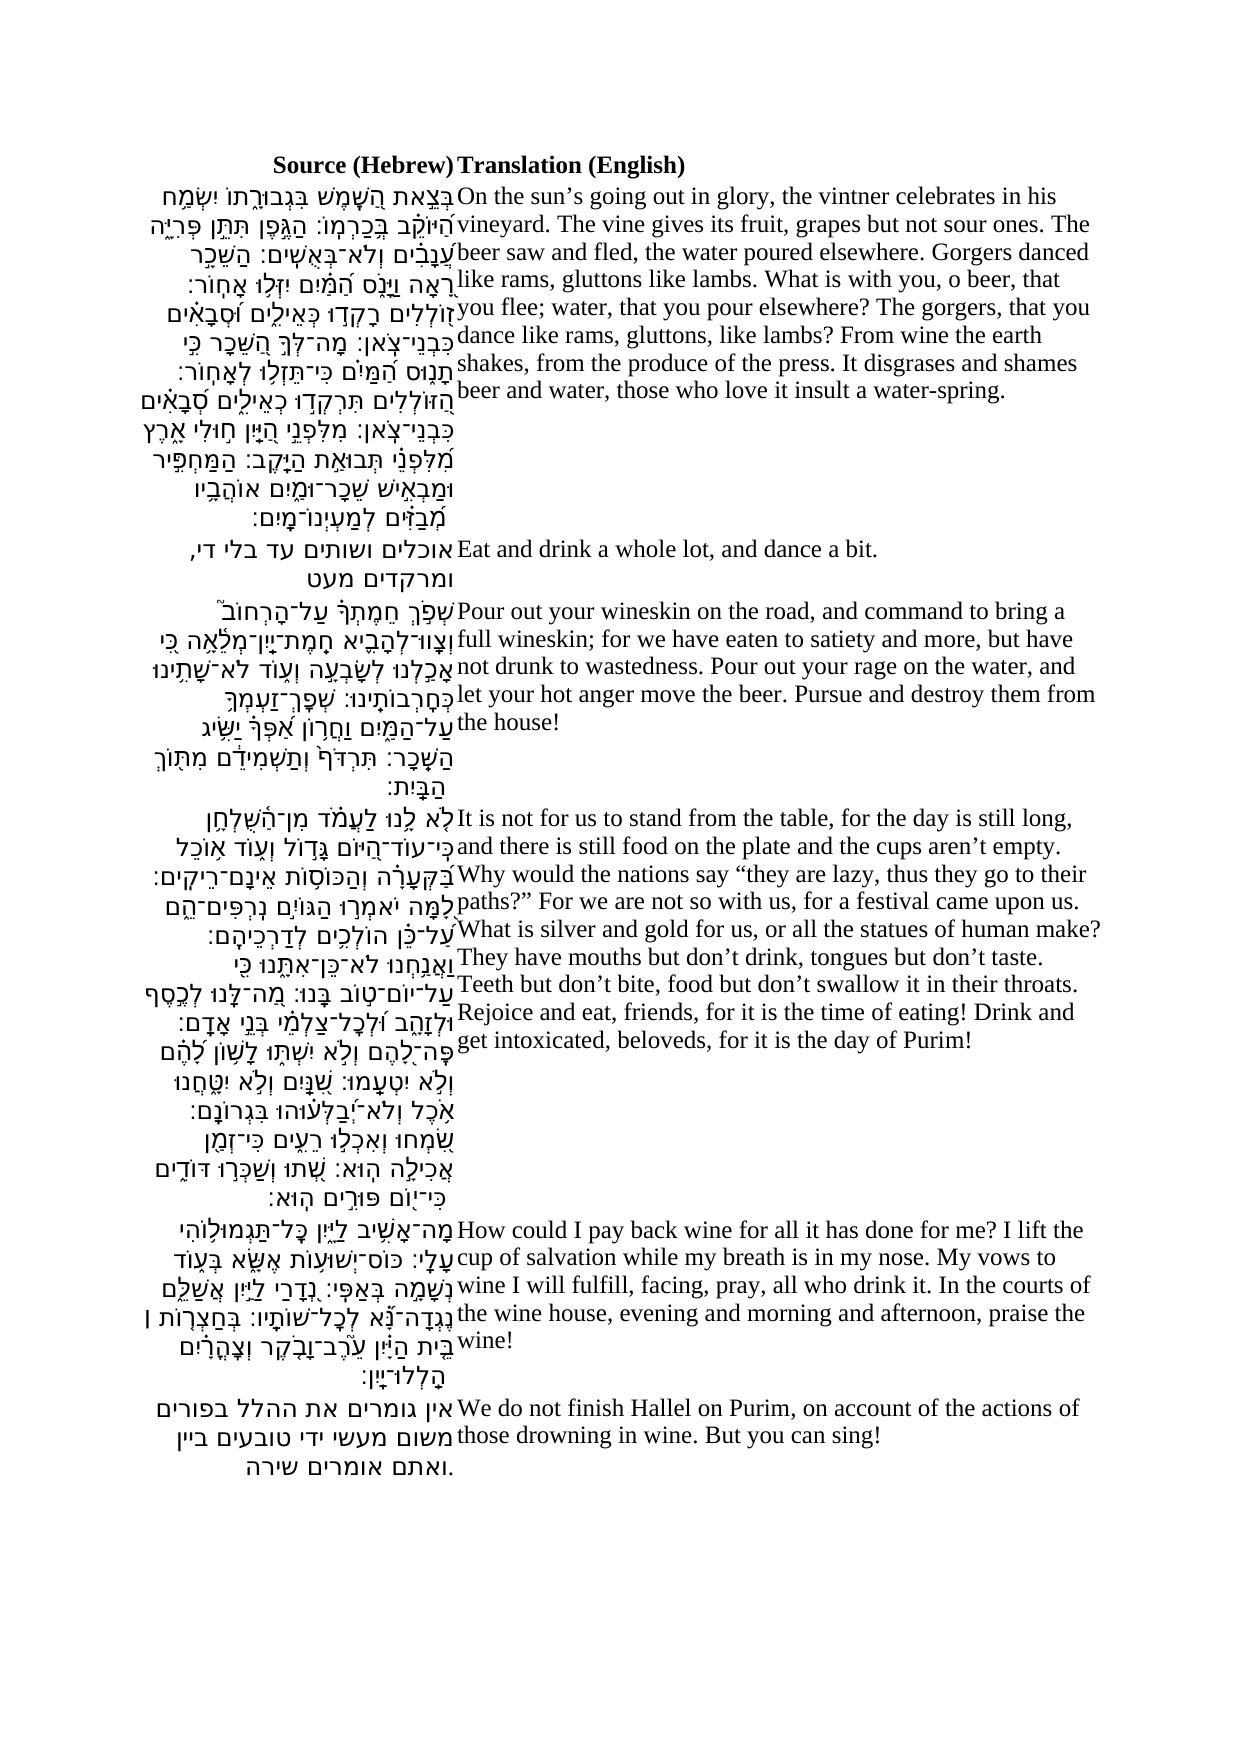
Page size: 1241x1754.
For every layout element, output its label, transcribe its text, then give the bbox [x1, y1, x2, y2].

table_cell לֹ֤א לָ֥נוּ לַעֲמֹ֗ד מִן־הַ֫שֻּׁלְחָ֥ן כִּֽי־עוֹד־הַ֭יּוֹם גָּד֣וֹל וְע֑וֹד א֥וֹכֵל בַּ֝קְּעָרָ֗ה וְהַכּוֹס֥וֹת אֵינָם־רֵיקִֽים׃ לָ֭מָּה יֹאמְר֣וּ הַגּוֹיִ֣ם נִֽרְפִּים־הֵ֑ם עַ֝ל־כֵּ֗ן הוֹלְכִ֥ים לְדַרְכֵיהֶֽם׃ וַאֲנַ֥חְנוּ לֹא־כֵּן־אִתָּ֑נוּ כִּ֖י עַל־יוֹם־ט֣וֹב בָּֽנוּ׃ מַ֭ה־לָּֽנוּ לְכֶ֣סֶף וּלְזָהָ֑ב וּ֝לְכׇל־צַלְמֵ֗י בְּנֵ֣י אָדָֽם׃ פֶּֽה־לָ֭הֶם וְלֹ֣א יִשְׁתּ֑וּ לָשׁ֥וֹן לָ֝הֶ֗ם וְלֹ֣א יִטְעַֽמוּ׃ שִׁ֭נַּֽיִם וְלֹ֣א יִטָּ֑חֲנוּ אֹ֥כֶל וְלֹא־יְ֝בַלְּע֗וּהוּ בִּגְרוֹנָֽם׃ שִׂ֭מְחוּ וְאִכְל֣וּ רֵעִ֑ים כִּי־זְמַ֖ן אֲכִילָ֣ה הֽוּא׃ שְׁ֭תוּ וְשַׁכְּר֣וּ דּוֹדִ֑ים כִּי־י֖וֹם פּוּרִ֣ים הֽוּא׃ [135, 803, 455, 1214]
table_cell בְּצֵ֣את הַ֭שֶּֽׁמֶשׁ בִּגְבוּרָ֑תוֹ יִשְׂמַ֥ח הַ֝יּוֹקֵ֗ב בְּ֥כַרְמֽוֹ׃ הַגֶּ֣פֶן תִּתֵּ֣ן פְּרִיָּ֑ה עֲ֝נָבִ֗ים וְלֹא־בְּאֻשִֽׁים׃ הַשֵּׁכָ֣ר רָ֭אָה וַיָּנֹ֑ס הַ֝מַּ֗יִם יִזְּל֥וּ אָחֽוֹר׃ ז֭וֹלְלִים רָקְד֣וּ כְּאֵילִ֑ים וּ֝סְבָאִ֗ים כִּבְנֵי־צֹֽאן׃ מָה־לְּךָ֣ הַ֭שֵּׁכָר כִּ֣י תָנ֑וּס הַ֝מַּיִ֗ם כִּי־תֵּזְל֥וּ לְאָחֽוֹר׃ הַ֭זּוֹלְלִים תִּרְקְד֣וּ כְאֵילִ֑ים סְ֝בָאִ֗ים כִּבְנֵי־צֹֽאן׃ מִלִּפְנֵ֣י הַ֭יַּֽיִן ח֣וּלִי אָ֑רֶץ מִ֝לִּפְנֵ֗י תְּבוּאַ֣ת הַיָּֽקֶב׃ הַמַּחְפִּ֣יר וּמַבְאִ֣ישׁ שֵׁכָר־וּמַ֑יִם אוֹהֲבָ֥יו מְ֝בַזִּ֗ים לְמַעְיְנוֹ־מָֽיִם׃ [135, 181, 455, 534]
table_cell שְׁפֹ֣ךְ חֵמֶתְךָ֗ עַל־הָרְחוֹב֮ וְצָֽווּ־לְהָבִ֪יא חֵֽמֶת־יַֽיִן־מְלֵ֫אָ֥ה כִּ֭י אָכַ֣לְנוּ לְשָׂבְעָ֣ה וְע֑וֹד לֹא־שָׁתִ֥ינוּ כְּחׇרְבוֹתֵֽינוּ׃ שְׁפׇךְ־זַעְמְךָ֥ עַל־הַמַּ֑יִם וַחֲר֥וֹן אַ֝פְּךָ֗ יַשִּׂ֥יג הַשֵּֽׁכָר׃ תִּרְדֹּף֙ וְתַשְׁמִידֵ֔ם מִתּ֖וֹךְ הַבַּֽיִת׃ [135, 595, 455, 803]
table_cell We do not finish Hallel on Purim, on account of the actions of those drowning in wine. But you can sing! [455, 1392, 1105, 1483]
table_cell מָה־אָשִׁ֥יב לַיָּ֑יִן כׇּֽל־תַּגְמוּל֥וֹהִי עָלָֽי׃ כּוֹס־יְשׁוּע֥וֹת אֶשָּׂ֑א בְּע֑וֹד נְשָׁמָ֣ה בְּאַפִּֽי׃ נְ֭דָרַי לַיַּ֣יִן אֲשַׁלֵּ֑ם נֶגְדָה־נָּ֗֝א לְכׇל־שׁוֹתָֽיו׃ בְּחַצְר֤וֹת ׀ בֵּ֤ית הַיָּ֗יִן עֵ֮רֶב־וָבֹ֤קֶר וְצׇהֳרָ֗יִם הַֽלְלוּ־יָֽיִן׃ [135, 1214, 455, 1392]
table_cell אין גומרים את ההלל בפורים משום מעשי ידי טובעים ביין ואתם אומרים שירה. [135, 1392, 455, 1483]
table_cell How could I pay back wine for all it has done for me? I lift the cup of salvation while my breath is in my nose. My vows to wine I will fulfill, facing, pray, all who drink it. In the courts of the wine house, evening and morning and afternoon, praise the wine! [455, 1214, 1105, 1392]
table_header Source (Hebrew) [135, 150, 455, 181]
table_cell It is not for us to stand from the table, for the day is still long, and there is still food on the plate and the cups aren’t empty. Why would the nations say “they are lazy, thus they go to their paths?” For we are not so with us, for a festival came upon us. What is silver and gold for us, or all the statues of human make? They have mouths but don’t drink, tongues but don’t taste. Teeth but don’t bite, food but don’t swallow it in their throats. Rejoice and eat, friends, for it is the time of eating! Drink and get intoxicated, beloveds, for it is the day of Purim! [455, 803, 1105, 1214]
table_cell Eat and drink a whole lot, and dance a bit. [455, 534, 1105, 595]
table_header Translation (English) [455, 150, 1105, 181]
table_cell אוכלים ושותים עד בלי די, ומרקדים מעט [135, 534, 455, 595]
table_cell On the sun’s going out in glory, the vintner celebrates in his vineyard. The vine gives its fruit, grapes but not sour ones. The beer saw and fled, the water poured elsewhere. Gorgers danced like rams, gluttons like lambs. What is with you, o beer, that you flee; water, that you pour elsewhere? The gorgers, that you dance like rams, gluttons, like lambs? From wine the earth shakes, from the produce of the press. It disgrases and shames beer and water, those who love it insult a water-spring. [455, 181, 1105, 534]
table_cell Pour out your wineskin on the road, and command to bring a full wineskin; for we have eaten to satiety and more, but have not drunk to wastedness. Pour out your rage on the water, and let your hot anger move the beer. Pursue and destroy them from the house! [455, 595, 1105, 803]
